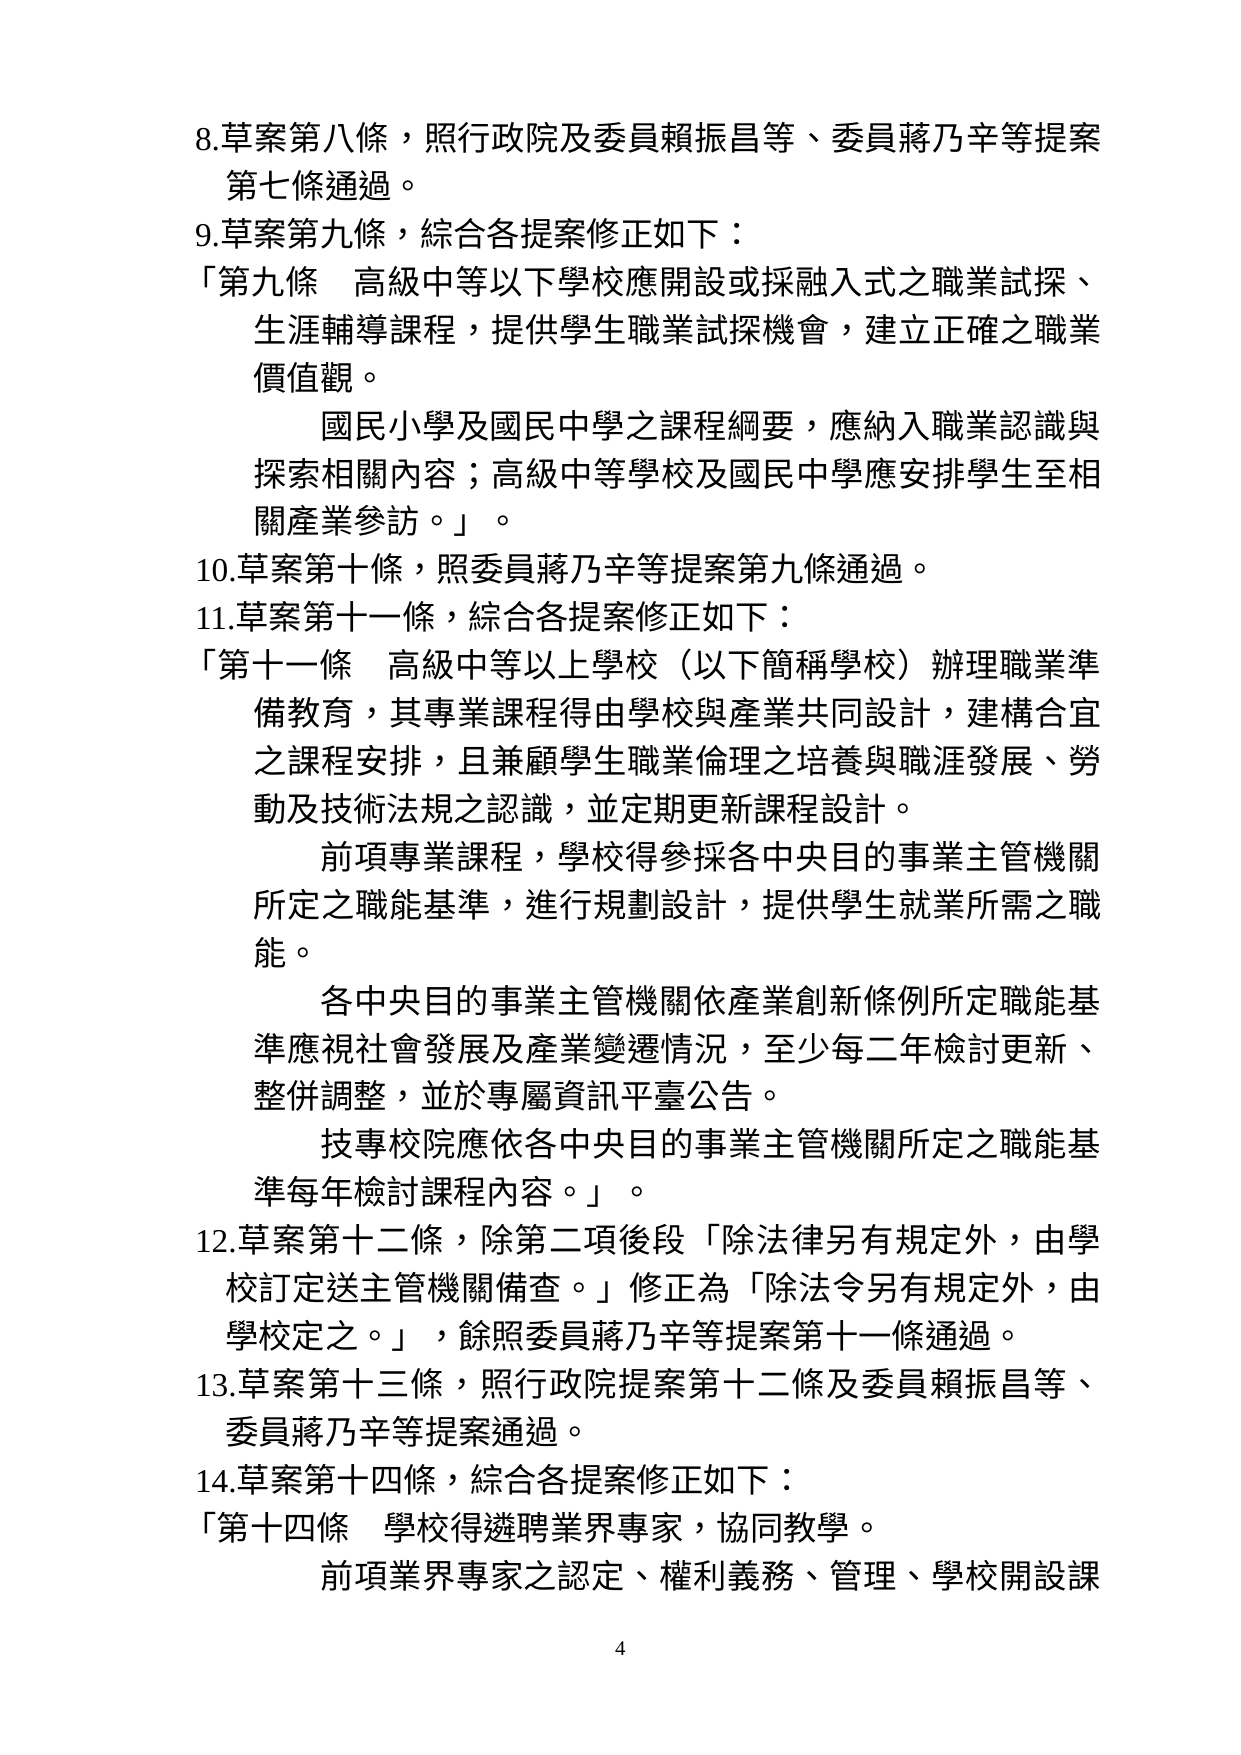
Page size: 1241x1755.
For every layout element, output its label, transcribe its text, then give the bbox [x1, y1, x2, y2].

text 11.草案第十一條，綜合各提案修正如下： [195, 591, 1102, 639]
text 10.草案第十條，照委員蔣乃辛等提案第九條通過。 [195, 543, 1102, 591]
text 「第十四條 學校得遴聘業界專家，協同教學。 [183, 1502, 1102, 1550]
text 13.草案第十三條，照行政院提案第十二條及委員賴振昌等、委員蔣乃辛等提案通過。 [195, 1358, 1102, 1454]
text 「第九條 高級中等以下學校應開設或採融入式之職業試探、生涯輔導課程，提供學生職業試探機會，建立正確之職業價值觀。 [183, 256, 1102, 400]
text 技專校院應依各中央目的事業主管機關所定之職能基準每年檢討課程內容。」。 [253, 1118, 1102, 1214]
text 前項業界專家之認定、權利義務、管理、學校開設課 [253, 1550, 1102, 1598]
text 14.草案第十四條，綜合各提案修正如下： [195, 1454, 1102, 1502]
text 9.草案第九條，綜合各提案修正如下： [195, 208, 1102, 256]
text 8.草案第八條，照行政院及委員賴振昌等、委員蔣乃辛等提案第七條通過。 [195, 112, 1102, 208]
text 12.草案第十二條，除第二項後段「除法律另有規定外，由學校訂定送主管機關備查。」修正為「除法令另有規定外，由學校定之。」，餘照委員蔣乃辛等提案第十一條通過。 [195, 1214, 1102, 1358]
text 各中央目的事業主管機關依產業創新條例所定職能基準應視社會發展及產業變遷情況，至少每二年檢討更新、整併調整，並於專屬資訊平臺公告。 [253, 975, 1102, 1118]
text 國民小學及國民中學之課程綱要，應納入職業認識與探索相關內容；高級中等學校及國民中學應安排學生至相關產業參訪。」。 [253, 400, 1102, 543]
text 前項專業課程，學校得參採各中央目的事業主管機關所定之職能基準，進行規劃設計，提供學生就業所需之職 能。 [253, 831, 1102, 975]
text 「第十一條 高級中等以上學校（以下簡稱學校）辦理職業準備教育，其專業課程得由學校與產業共同設計，建構合宜之課程安排，且兼顧學生職業倫理之培養與職涯發展、勞動及技術法規之認識，並定期更新課程設計。 [183, 639, 1102, 831]
